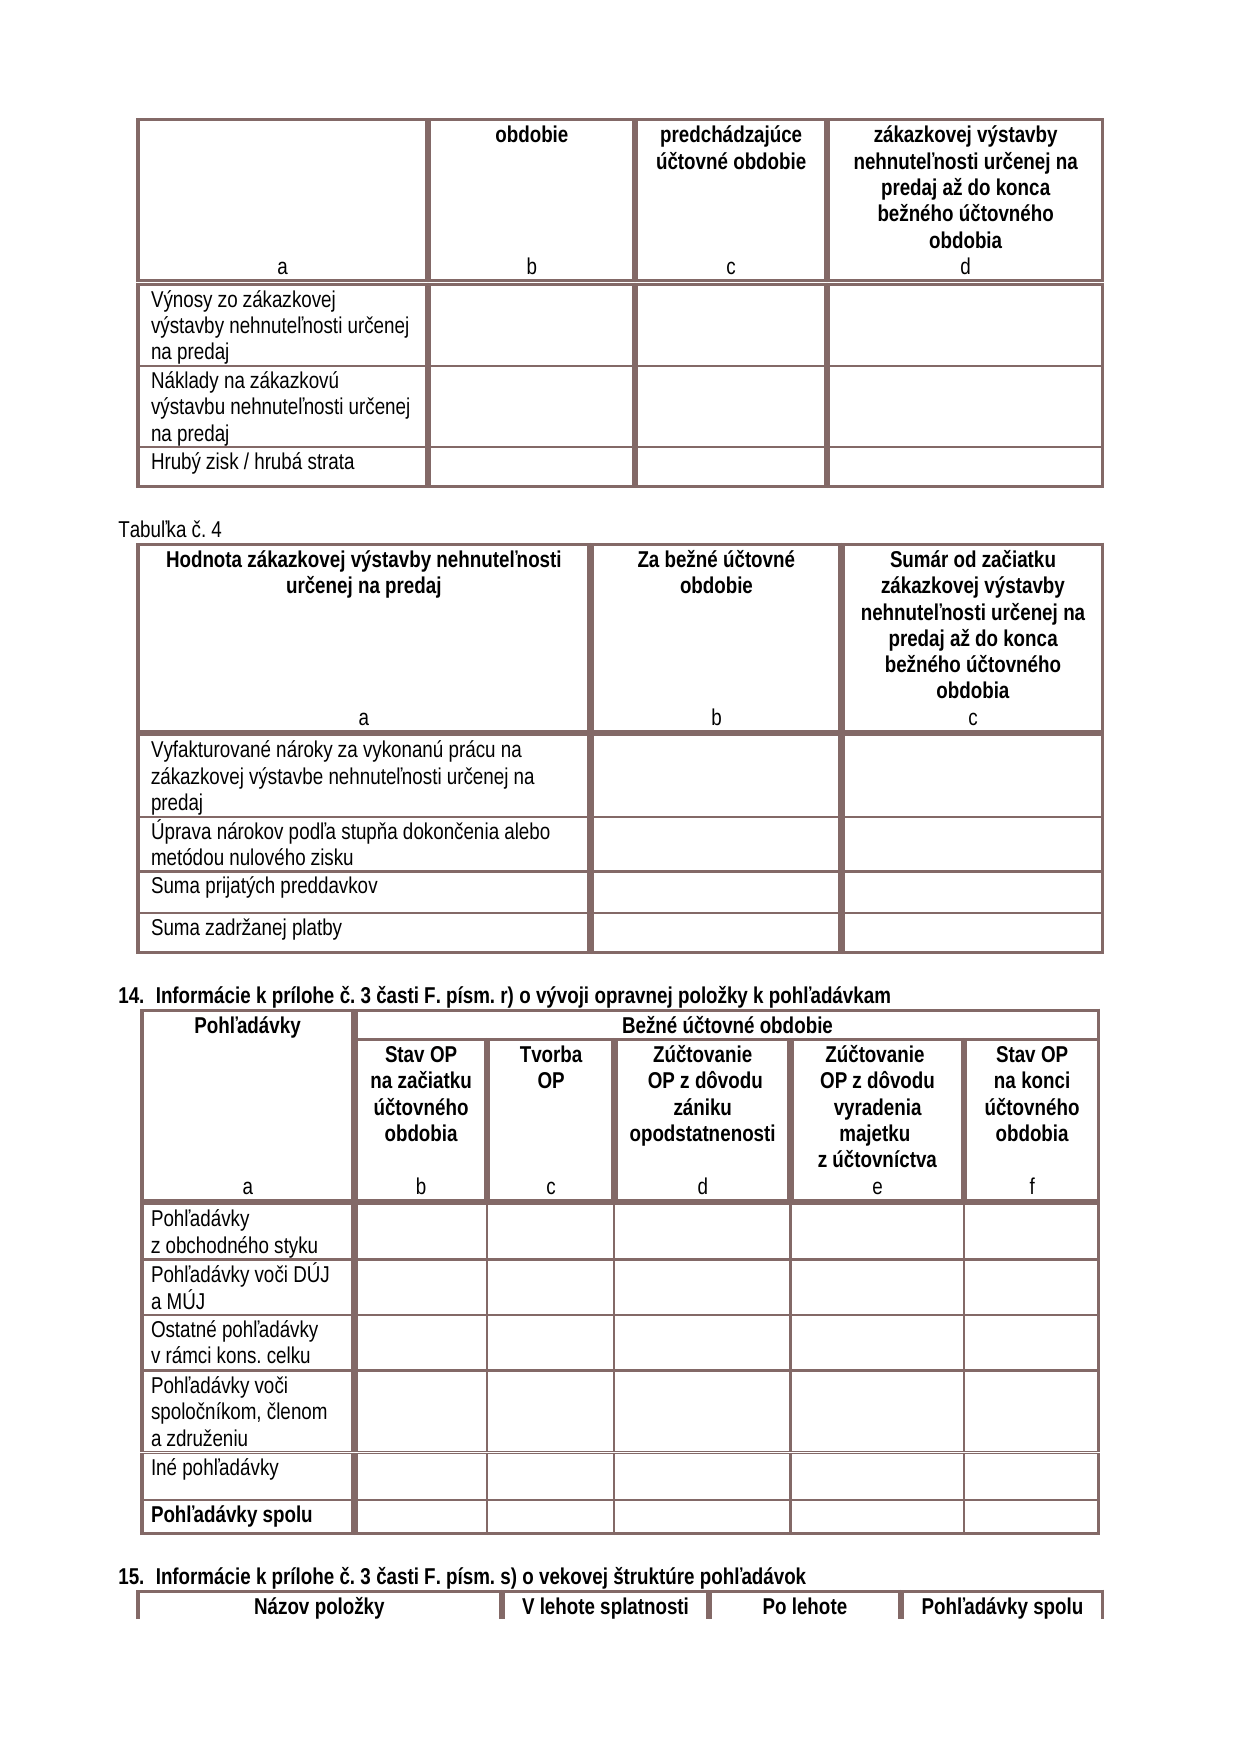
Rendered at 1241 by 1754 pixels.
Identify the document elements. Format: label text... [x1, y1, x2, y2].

table_cell [845, 818, 1101, 870]
table_header [140, 121, 425, 253]
table_cell [431, 286, 632, 365]
table_header Bežné účtovné obdobie [358, 1012, 1097, 1038]
table_cell b [431, 253, 632, 279]
table_cell Ostatné pohľadávky v rámci kons. celku [144, 1316, 351, 1369]
table_header zákazkovej výstavby nehnuteľnosti určenej na predaj až do konca bežného účtovného obdobia [830, 121, 1101, 253]
table_cell [965, 1261, 1097, 1314]
table_cell [594, 736, 838, 816]
text Tabuľka č. 4 [118, 516, 1122, 543]
table_cell Pohľadávky voči spoločníkom, členom a združeniu [144, 1372, 351, 1451]
table_cell [358, 1205, 486, 1258]
table_cell [488, 1261, 613, 1314]
table_header Hodnota zákazkovej výstavby nehnuteľnosti určenej na predaj [140, 546, 587, 704]
table_cell [615, 1261, 789, 1314]
table_cell [830, 367, 1101, 446]
table_cell Pohľadávky voči DÚJ a MÚJ [144, 1261, 351, 1314]
table_header Po lehote [712, 1593, 898, 1619]
table_cell Hrubý zisk / hrubá strata [140, 448, 425, 485]
table_cell [965, 1316, 1097, 1369]
table_cell Výnosy zo zákazkovej výstavby nehnuteľnosti určenej na predaj [140, 286, 425, 365]
table_cell Tvorba OP [490, 1041, 611, 1173]
table_cell c [845, 704, 1101, 730]
table_cell [965, 1454, 1097, 1499]
table_cell [845, 914, 1101, 951]
table_cell [615, 1372, 789, 1451]
table_cell Stav OP na začiatku účtovného obdobia [358, 1041, 484, 1173]
table_cell [488, 1205, 613, 1258]
table_cell [358, 1261, 486, 1314]
table_cell [488, 1372, 613, 1451]
table_cell [792, 1454, 963, 1499]
table_cell [488, 1454, 613, 1499]
table_cell Suma zadržanej platby [140, 914, 587, 951]
table_header V lehote splatnosti [505, 1593, 706, 1619]
table_cell [792, 1261, 963, 1314]
table_cell c [490, 1173, 611, 1199]
table_cell [594, 873, 838, 912]
table_header Názov položky [140, 1593, 499, 1619]
table_cell [845, 736, 1101, 816]
table_cell [638, 286, 824, 365]
table_cell [615, 1205, 789, 1258]
text 15. Informácie k prílohe č. 3 časti F. písm. s) o vekovej štruktúre pohľadávok [118, 1563, 1122, 1589]
table_header Za bežné účtovné obdobie [594, 546, 838, 704]
table_cell [358, 1316, 486, 1369]
table_header predchádzajúce účtovné obdobie [638, 121, 824, 253]
table_cell Pohľadávky z obchodného styku [144, 1205, 351, 1258]
table_cell [431, 448, 632, 485]
table_cell Zúčtovanie OP z dôvodu vyradenia majetku z účtovníctva [794, 1041, 961, 1173]
table_header Pohľadávky spolu [904, 1593, 1101, 1619]
table_cell [845, 873, 1101, 912]
table_cell [615, 1316, 789, 1369]
table_cell [358, 1372, 486, 1451]
table_cell e [794, 1173, 961, 1199]
table_cell [792, 1372, 963, 1451]
table_cell [792, 1205, 963, 1258]
table_cell d [830, 253, 1101, 279]
table_cell Stav OP na konci účtovného obdobia [967, 1041, 1097, 1173]
table_cell b [594, 704, 838, 730]
table_cell [792, 1316, 963, 1369]
table_cell b [358, 1173, 484, 1199]
table_cell [488, 1501, 613, 1532]
table_cell [965, 1205, 1097, 1258]
table_header Sumár od začiatku zákazkovej výstavby nehnuteľnosti určenej na predaj až do konca bežného účtovného obdobia [845, 546, 1101, 704]
table_cell Úprava nárokov podľa stupňa dokončenia alebo metódou nulového zisku [140, 818, 587, 870]
table_cell [615, 1454, 789, 1499]
table_cell [830, 286, 1101, 365]
table_cell Suma prijatých preddavkov [140, 873, 587, 912]
table_cell Vyfakturované nároky za vykonanú prácu na zákazkovej výstavbe nehnuteľnosti určenej na predaj [140, 736, 587, 816]
table_cell Iné pohľadávky [144, 1454, 351, 1499]
table_cell [594, 818, 838, 870]
table_cell [638, 448, 824, 485]
table_cell a [140, 704, 587, 730]
table_cell [965, 1372, 1097, 1451]
table_cell [358, 1454, 486, 1499]
table_cell [638, 367, 824, 446]
table_cell [830, 448, 1101, 485]
table_header obdobie [431, 121, 632, 253]
table_cell a [140, 253, 425, 279]
table_cell c [638, 253, 824, 279]
table_cell f [967, 1173, 1097, 1199]
table_cell a [144, 1173, 351, 1199]
table_cell [488, 1316, 613, 1369]
text 14. Informácie k prílohe č. 3 časti F. písm. r) o vývoji opravnej položky k pohľadávkam [118, 982, 1122, 1008]
table_cell [358, 1501, 486, 1532]
table_cell [965, 1501, 1097, 1532]
table_cell d [618, 1173, 787, 1199]
table_cell [792, 1501, 963, 1532]
table_header Pohľadávky [144, 1012, 351, 1173]
table_cell Zúčtovanie OP z dôvodu zániku opodstatnenosti [618, 1041, 787, 1173]
table_cell [431, 367, 632, 446]
table_cell [594, 914, 838, 951]
table_cell Náklady na zákazkovú výstavbu nehnuteľnosti určenej na predaj [140, 367, 425, 446]
table_cell [615, 1501, 789, 1532]
table_cell Pohľadávky spolu [144, 1501, 351, 1532]
